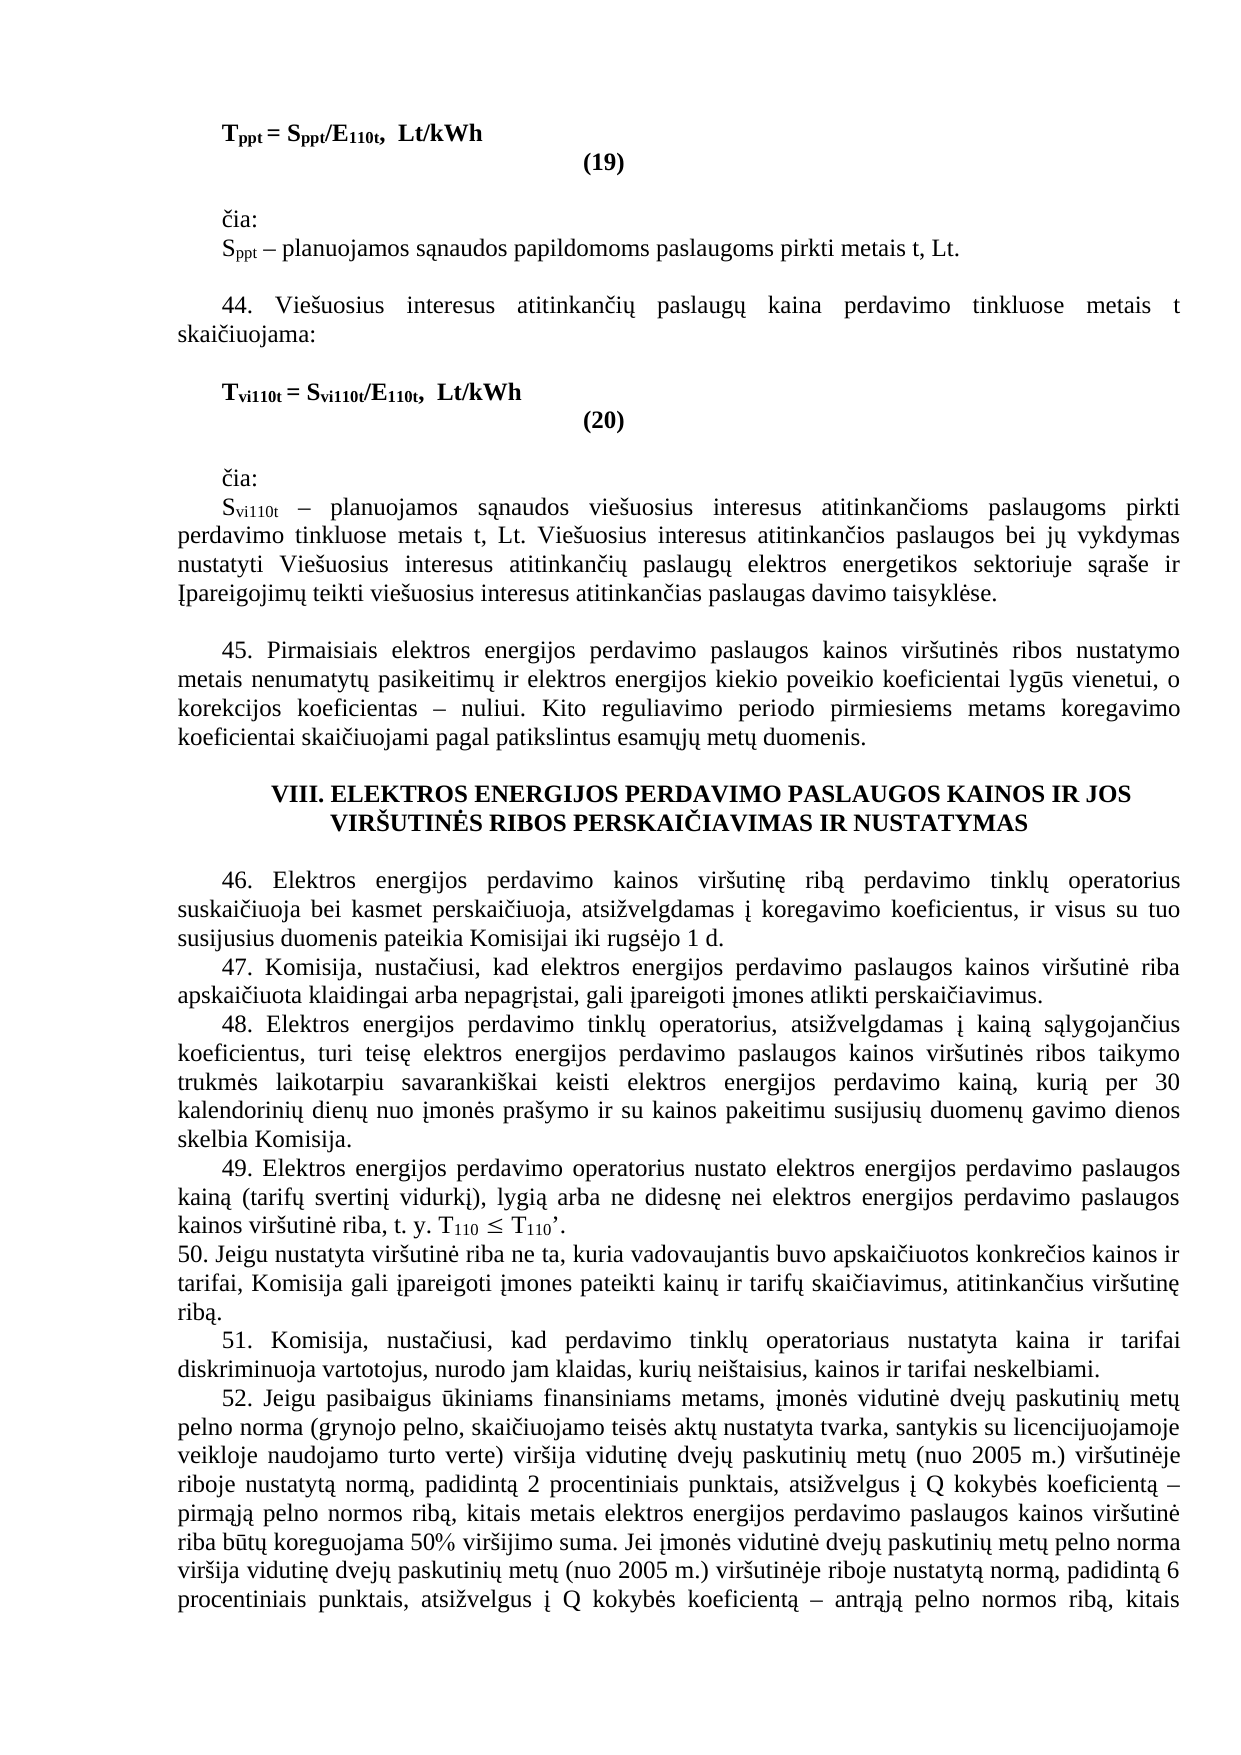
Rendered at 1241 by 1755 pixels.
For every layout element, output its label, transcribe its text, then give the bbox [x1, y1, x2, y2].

text 52. Jeigu pasibaigus ūkiniams finansiniams metams, įmonės vidutinė dvejų paskutinių metų pelno norma (grynojo pelno, skaičiuojamo teisės aktų nustatyta tvarka, santykis su licencijuojamoje veikloje naudojamo turto verte) viršija vidutinę dvejų paskutinių metų (nuo 2005 m.) viršutinėje riboje nustatytą normą, padidintą 2 procentiniais punktais, atsižvelgus į Q kokybės koeficientą – pirmąją pelno normos ribą, kitais metais elektros energijos perdavimo paslaugos kainos viršutinė riba būtų koreguojama 50 viršijimo suma. Jei įmonės vidutinė dvejų paskutinių metų pelno norma viršija vidutinę dvejų paskutinių metų (nuo 2005 m.) viršutinėje riboje nustatytą normą, padidintą 6 procentiniais punktais, atsižvelgus į Q kokybės koeficientą – antrąją pelno normos ribą, kitais [177, 1383, 1181, 1613]
text 48. Elektros energijos perdavimo tinklų operatorius, atsižvelgdamas į kainą sąlygojančius koeficientus, turi teisę elektros energijos perdavimo paslaugos kainos viršutinės ribos taikymo trukmės laikotarpiu savarankiškai keisti elektros energijos perdavimo kainą, kurią per 30 kalendorinių dienų nuo įmonės prašymo ir su kainos pakeitimu susijusių duomenų gavimo dienos skelbia Komisija. [177, 1009, 1181, 1153]
text 45. Pirmaisiais elektros energijos perdavimo paslaugos kainos viršutinės ribos nustatymo metais nenumatytų pasikeitimų ir elektros energijos kiekio poveikio koeficientai lygūs vienetui, o korekcijos koeficientas – nuliui. Kito reguliavimo periodo pirmiesiems metams koregavimo koeficientai skaičiuojami pagal patikslintus esamųjų metų duomenis. [177, 636, 1181, 751]
text Svi110t – planuojamos sąnaudos viešuosius interesus atitinkančioms paslaugoms pirkti perdavimo tinkluose metais t, Lt. Viešuosius interesus atitinkančios paslaugos bei jų vykdymas nustatyti Viešuosius interesus atitinkančių paslaugų elektros energetikos sektoriuje sąraše ir Įpareigojimų teikti viešuosius interesus atitinkančias paslaugas davimo taisyklėse. [177, 492, 1181, 607]
text 47. Komisija, nustačiusi, kad elektros energijos perdavimo paslaugos kainos viršutinė riba apskaičiuota klaidingai arba nepagrįstai, gali įpareigoti įmones atlikti perskaičiavimus. [177, 952, 1181, 1009]
text Tppt = Sppt/E110t, Lt/kWh (19) [177, 118, 1181, 176]
text 49. Elektros energijos perdavimo operatorius nustato elektros energijos perdavimo paslaugos kainą (tarifų svertinį vidurkį), lygią arba ne didesnę nei elektros energijos perdavimo paslaugos kainos viršutinė riba, t. y. T110  T110’. [177, 1153, 1181, 1239]
text 51. Komisija, nustačiusi, kad perdavimo tinklų operatoriaus nustatyta kaina ir tarifai diskriminuoja vartotojus, nurodo jam klaidas, kurių neištaisius, kainos ir tarifai neskelbiami. [177, 1326, 1181, 1383]
text VIII. ELEKTROS ENERGIJOS PERDAVIMO PASLAUGOS KAINOS IR JOS VIRŠUTINĖS RIBOS PERSKAIČIAVIMAS IR NUSTATYMAS [177, 779, 1181, 837]
text 46. Elektros energijos perdavimo kainos viršutinę ribą perdavimo tinklų operatorius suskaičiuoja bei kasmet perskaičiuoja, atsižvelgdamas į koregavimo koeficientus, ir visus su tuo susijusius duomenis pateikia Komisijai iki rugsėjo 1 d. [177, 866, 1181, 952]
text Sppt – planuojamos sąnaudos papildomoms paslaugoms pirkti metais t, Lt. [177, 233, 1181, 262]
text čia: [177, 463, 1181, 492]
text čia: [177, 204, 1181, 233]
text 44. Viešuosius interesus atitinkančių paslaugų kaina perdavimo tinkluose metais t skaičiuojama: [177, 291, 1181, 348]
text Tvi110t = Svi110t/E110t, Lt/kWh (20) [177, 377, 1181, 434]
text 50. Jeigu nustatyta viršutinė riba ne ta, kuria vadovaujantis buvo apskaičiuotos konkrečios kainos ir tarifai, Komisija gali įpareigoti įmones pateikti kainų ir tarifų skaičiavimus, atitinkančius viršutinę ribą. [177, 1239, 1181, 1326]
